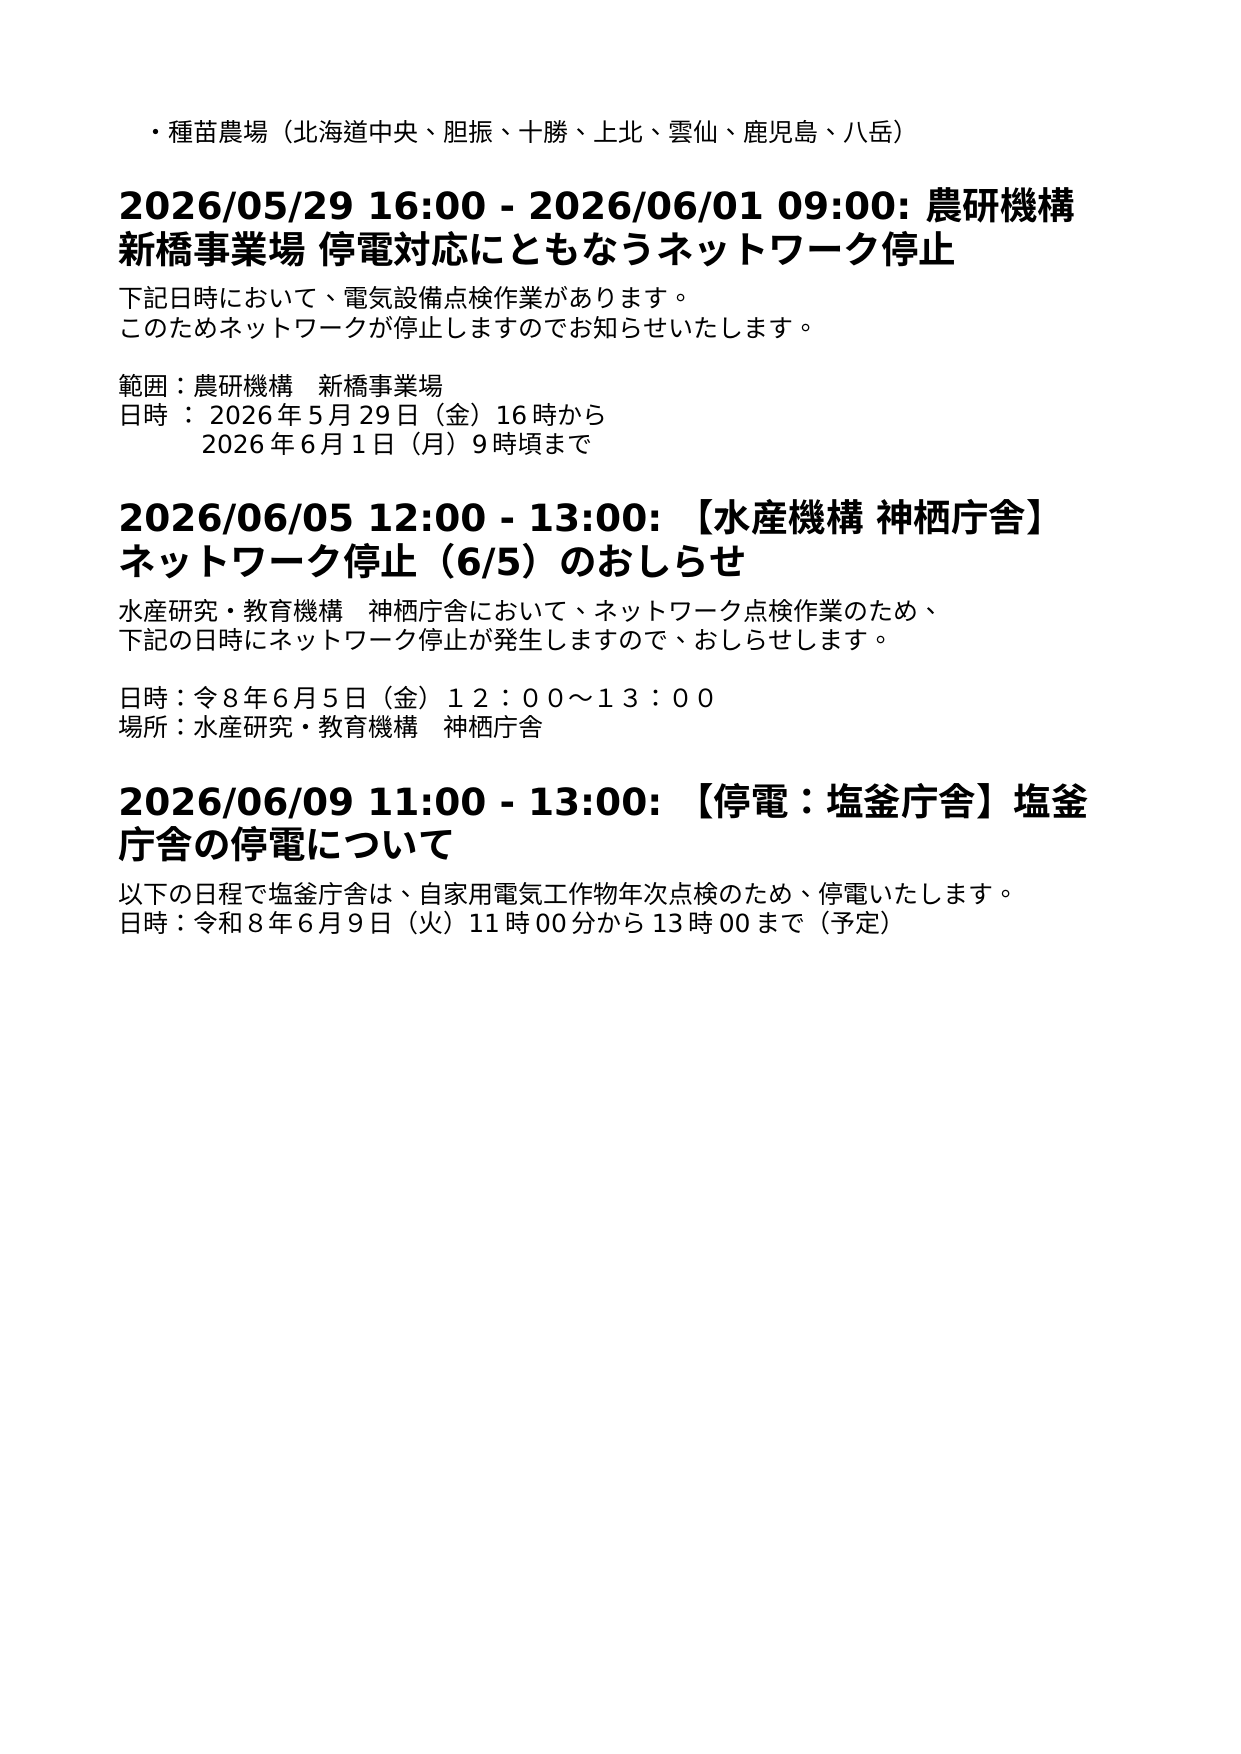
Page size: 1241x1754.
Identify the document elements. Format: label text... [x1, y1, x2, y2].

text ・種苗農場（北海道中央、胆振、十勝、上北、雲仙、鹿児島、八岳） [118, 118, 1122, 147]
text 水産研究・教育機構 神栖庁舎において、ネットワーク点検作業のため、 下記の日時にネットワーク停止が発生しますので、おしらせします。 日時：令８年６月５日（金）１２：００～１３：００ 場所：水産研究・教育機構 神栖庁舎 [118, 597, 1122, 743]
text 下記日時において、電気設備点検作業があります。 このためネットワークが停止しますのでお知らせいたします。 範囲：農研機構 新橋事業場 日時 ： 2026年5月29日（金）16時から 2026年6月1日（月）9時頃まで [118, 284, 1122, 459]
subtitle 2026/05/29 16:00 - 2026/06/01 09:00: 農研機構 新橋事業場 停電対応にともなうネットワーク停止 [118, 185, 1122, 272]
text 以下の日程で塩釜庁舎は、自家用電気工作物年次点検のため、停電いたします。 日時：令和８年６月９日（火）11時00分から13時00まで（予定） [118, 880, 1122, 997]
subtitle 2026/06/05 12:00 - 13:00: 【水産機構 神栖庁舎】ネットワーク停止（6/5）のおしらせ [118, 497, 1122, 584]
subtitle 2026/06/09 11:00 - 13:00: 【停電：塩釜庁舎】塩釜庁舎の停電について [118, 780, 1122, 867]
